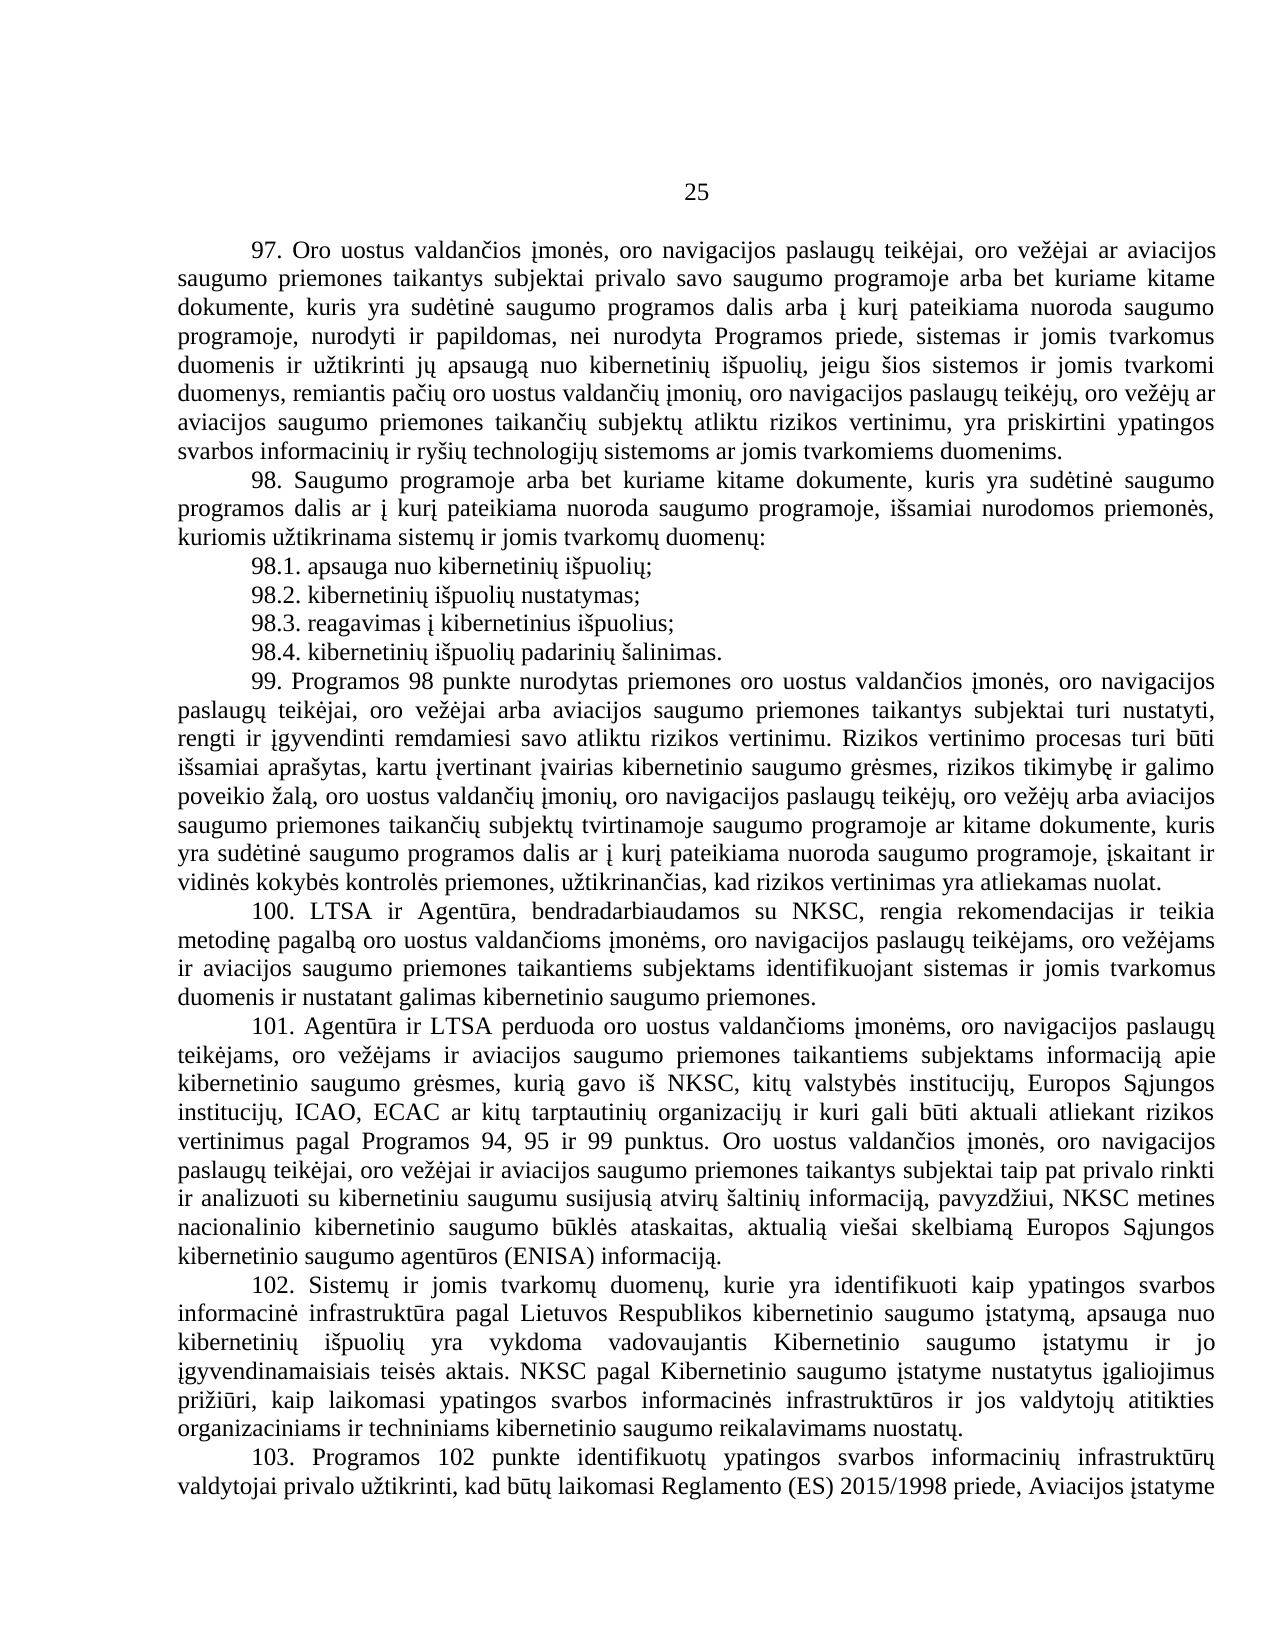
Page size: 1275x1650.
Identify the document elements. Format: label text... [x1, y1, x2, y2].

text 100. LTSA ir Agentūra, bendradarbiaudamos su NKSC, rengia rekomendacijas ir teikia metodinę pagalbą oro uostus valdančioms įmonėms, oro navigacijos paslaugų teikėjams, oro vežėjams ir aviacijos saugumo priemones taikantiems subjektams identifikuojant sistemas ir jomis tvarkomus duomenis ir nustatant galimas kibernetinio saugumo priemones. [177, 896, 1216, 1011]
text 103. Programos 102 punkte identifikuotų ypatingos svarbos informacinių infrastruktūrų valdytojai privalo užtikrinti, kad būtų laikomasi Reglamento (ES) 2015/1998 priede, Aviacijos įstatyme [177, 1442, 1216, 1500]
text 98.3. reagavimas į kibernetinius išpuolius; [177, 608, 1216, 637]
text 98.2. kibernetinių išpuolių nustatymas; [177, 580, 1216, 608]
text 98.1. apsauga nuo kibernetinių išpuolių; [177, 551, 1216, 580]
text 98. Saugumo programoje arba bet kuriame kitame dokumente, kuris yra sudėtinė saugumo programos dalis ar į kurį pateikiama nuoroda saugumo programoje, išsamiai nurodomos priemonės, kuriomis užtikrinama sistemų ir jomis tvarkomų duomenų: [177, 465, 1216, 551]
text 97. Oro uostus valdančios įmonės, oro navigacijos paslaugų teikėjai, oro vežėjai ar aviacijos saugumo priemones taikantys subjektai privalo savo saugumo programoje arba bet kuriame kitame dokumente, kuris yra sudėtinė saugumo programos dalis arba į kurį pateikiama nuoroda saugumo programoje, nurodyti ir papildomas, nei nurodyta Programos priede, sistemas ir jomis tvarkomus duomenis ir užtikrinti jų apsaugą nuo kibernetinių išpuolių, jeigu šios sistemos ir jomis tvarkomi duomenys, remiantis pačių oro uostus valdančių įmonių, oro navigacijos paslaugų teikėjų, oro vežėjų ar aviacijos saugumo priemones taikančių subjektų atliktu rizikos vertinimu, yra priskirtini ypatingos svarbos informacinių ir ryšių technologijų sistemoms ar jomis tvarkomiems duomenims. [177, 235, 1216, 465]
text 101. Agentūra ir LTSA perduoda oro uostus valdančioms įmonėms, oro navigacijos paslaugų teikėjams, oro vežėjams ir aviacijos saugumo priemones taikantiems subjektams informaciją apie kibernetinio saugumo grėsmes, kurią gavo iš NKSC, kitų valstybės institucijų, Europos Sąjungos institucijų, ICAO, ECAC ar kitų tarptautinių organizacijų ir kuri gali būti aktuali atliekant rizikos vertinimus pagal Programos 94, 95 ir 99 punktus. Oro uostus valdančios įmonės, oro navigacijos paslaugų teikėjai, oro vežėjai ir aviacijos saugumo priemones taikantys subjektai taip pat privalo rinkti ir analizuoti su kibernetiniu saugumu susijusią atvirų šaltinių informaciją, pavyzdžiui, NKSC metines nacionalinio kibernetinio saugumo būklės ataskaitas, aktualią viešai skelbiamą Europos Sąjungos kibernetinio saugumo agentūros (ENISA) informaciją. [177, 1011, 1216, 1270]
text 98.4. kibernetinių išpuolių padarinių šalinimas. [177, 637, 1216, 666]
text 102. Sistemų ir jomis tvarkomų duomenų, kurie yra identifikuoti kaip ypatingos svarbos informacinė infrastruktūra pagal Lietuvos Respublikos kibernetinio saugumo įstatymą, apsauga nuo kibernetinių išpuolių yra vykdoma vadovaujantis Kibernetinio saugumo įstatymu ir jo įgyvendinamaisiais teisės aktais. NKSC pagal Kibernetinio saugumo įstatyme nustatytus įgaliojimus prižiūri, kaip laikomasi ypatingos svarbos informacinės infrastruktūros ir jos valdytojų atitikties organizaciniams ir techniniams kibernetinio saugumo reikalavimams nuostatų. [177, 1270, 1216, 1442]
text 99. Programos 98 punkte nurodytas priemones oro uostus valdančios įmonės, oro navigacijos paslaugų teikėjai, oro vežėjai arba aviacijos saugumo priemones taikantys subjektai turi nustatyti, rengti ir įgyvendinti remdamiesi savo atliktu rizikos vertinimu. Rizikos vertinimo procesas turi būti išsamiai aprašytas, kartu įvertinant įvairias kibernetinio saugumo grėsmes, rizikos tikimybę ir galimo poveikio žalą, oro uostus valdančių įmonių, oro navigacijos paslaugų teikėjų, oro vežėjų arba aviacijos saugumo priemones taikančių subjektų tvirtinamoje saugumo programoje ar kitame dokumente, kuris yra sudėtinė saugumo programos dalis ar į kurį pateikiama nuoroda saugumo programoje, įskaitant ir vidinės kokybės kontrolės priemones, užtikrinančias, kad rizikos vertinimas yra atliekamas nuolat. [177, 666, 1216, 896]
